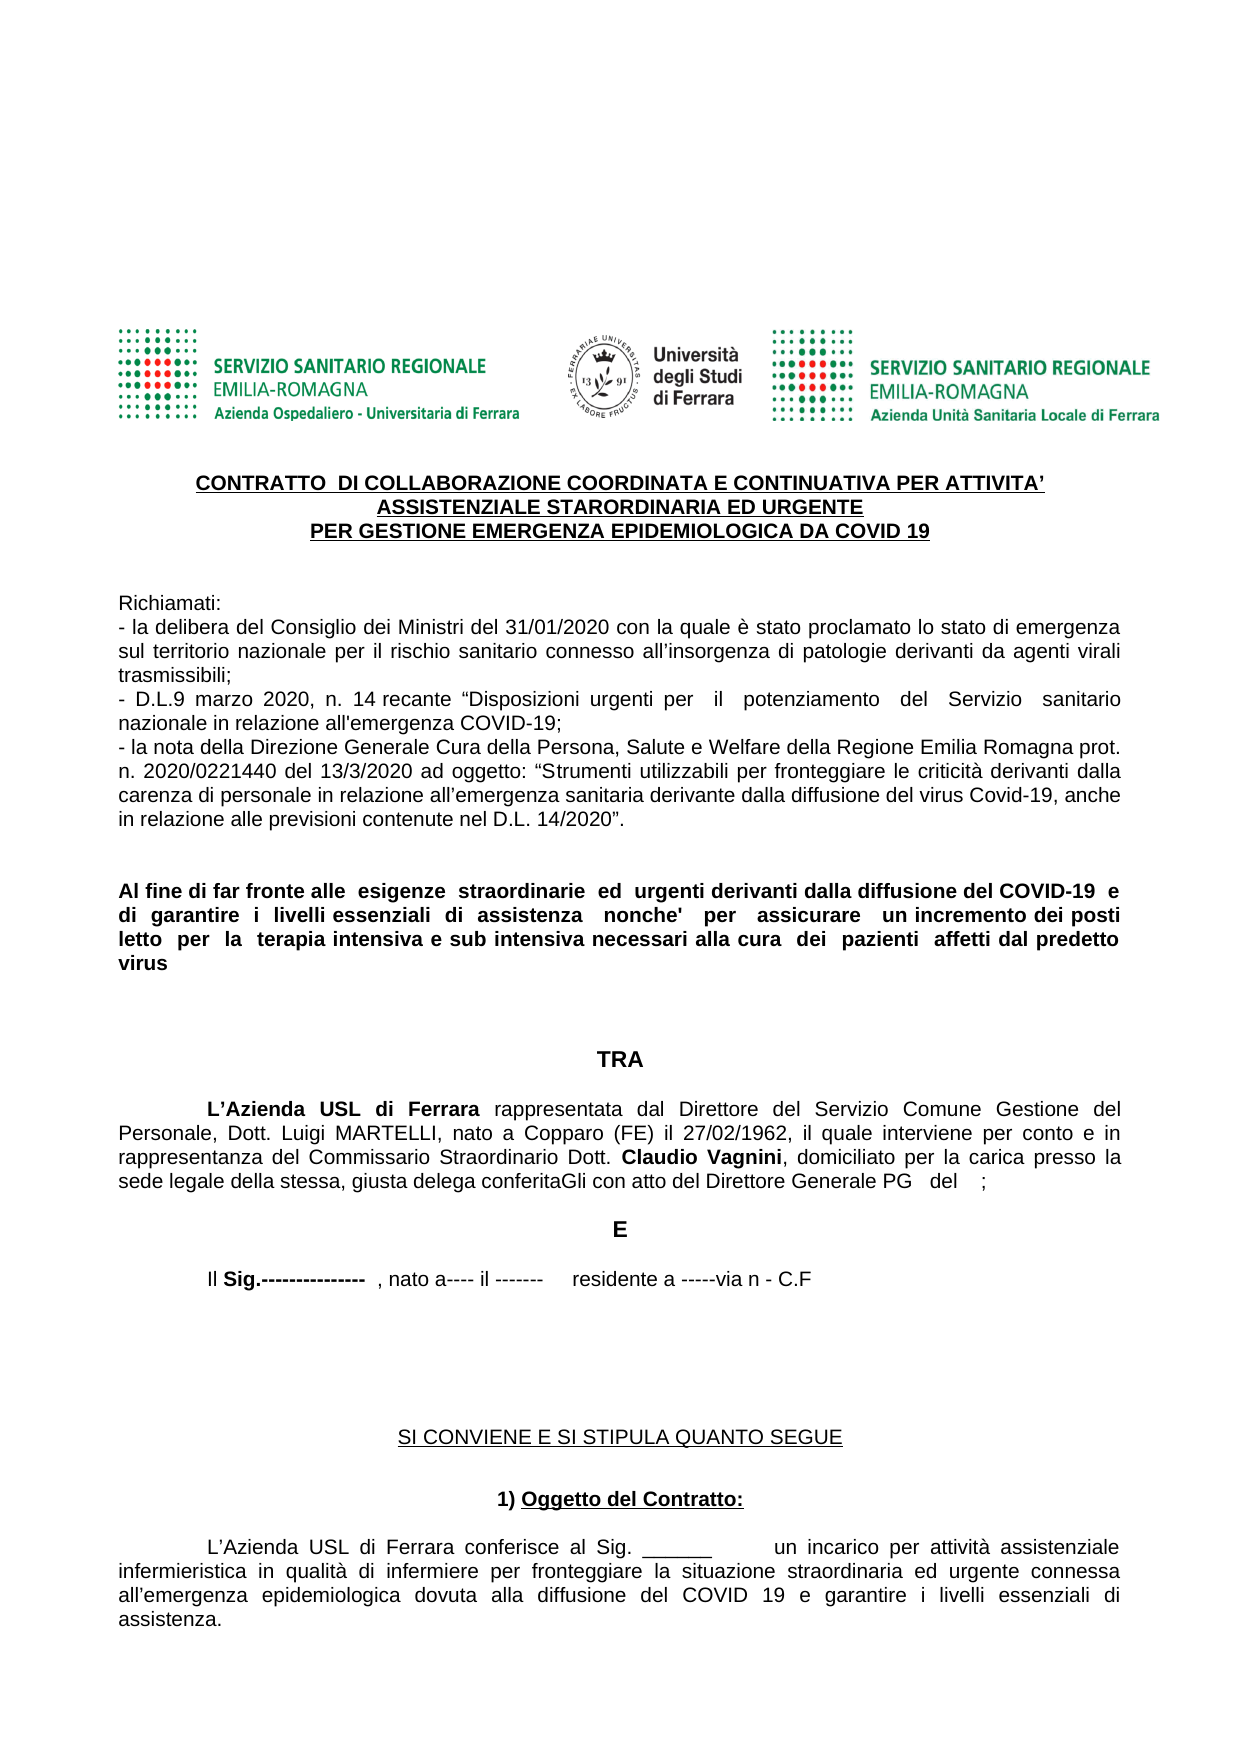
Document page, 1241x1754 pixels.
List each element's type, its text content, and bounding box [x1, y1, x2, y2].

text 1) Oggetto del Contratto: [118, 1487, 1122, 1511]
text PER GESTIONE EMERGENZA EPIDEMIOLOGICA DA COVID 19 [118, 519, 1122, 543]
text - la delibera del Consiglio dei Ministri del 31/01/2020 con la quale è stato proclamato lo stato di emergenza sul territorio nazionale per il rischio sanitario connesso all’insorgenza di patologie derivanti da agenti virali trasmissibili; [118, 615, 1122, 687]
text Il Sig.--------------- , nato a---- il ------- residente a -----via n - C.F [118, 1267, 1122, 1291]
text - la nota della Direzione Generale Cura della Persona, Salute e Welfare della Regione Emilia Romagna prot. n. 2020/0221440 del 13/3/2020 ad oggetto: “Strumenti utilizzabili per fronteggiare le criticità derivanti dalla carenza di personale in relazione all’emergenza sanitaria derivante dalla diffusione del virus Covid-19, anche in relazione alle previsioni contenute nel D.L. 14/2020”. [118, 735, 1122, 831]
text Richiamati: [118, 591, 1122, 615]
text E [118, 1216, 1122, 1243]
text SI CONVIENE E SI STIPULA QUANTO SEGUE [118, 1425, 1122, 1449]
text TRA [118, 1046, 1122, 1073]
text L’Azienda USL di Ferrara rappresentata dal Direttore del Servizio Comune Gestione del Personale, Dott. Luigi MARTELLI, nato a Copparo (FE) il 27/02/1962, il quale interviene per conto e in rappresentanza del Commissario Straordinario Dott. Claudio Vagnini, domiciliato per la carica presso la sede legale della stessa, giusta delega conferitaGli con atto del Direttore Generale PG del ; [118, 1097, 1122, 1192]
text - D.L.9 marzo 2020, n. 14 recante “Disposizioni urgenti per il potenziamento del Servizio sanitario nazionale in relazione all'emergenza COVID-19; [118, 687, 1122, 735]
text Al fine di far fronte alle esigenze straordinarie ed urgenti derivanti dalla diffusione del COVID-19 e di garantire i livelli essenziali di assistenza nonche' per assicurare un incremento dei posti letto per la terapia intensiva e sub intensiva necessari alla cura dei pazienti affetti dal predetto virus [118, 878, 1122, 974]
text CONTRATTO DI COLLABORAZIONE COORDINATA E CONTINUATIVA PER ATTIVITA’ ASSISTENZIALE STARORDINARIA ED URGENTE [118, 471, 1122, 519]
text L’Azienda USL di Ferrara conferisce al Sig. ______ un incarico per attività assistenziale infermieristica in qualità di infermiere per fronteggiare la situazione straordinaria ed urgente connessa all’emergenza epidemiologica dovuta alla diffusione del COVID 19 e garantire i livelli essenziali di assistenza. [118, 1535, 1122, 1631]
